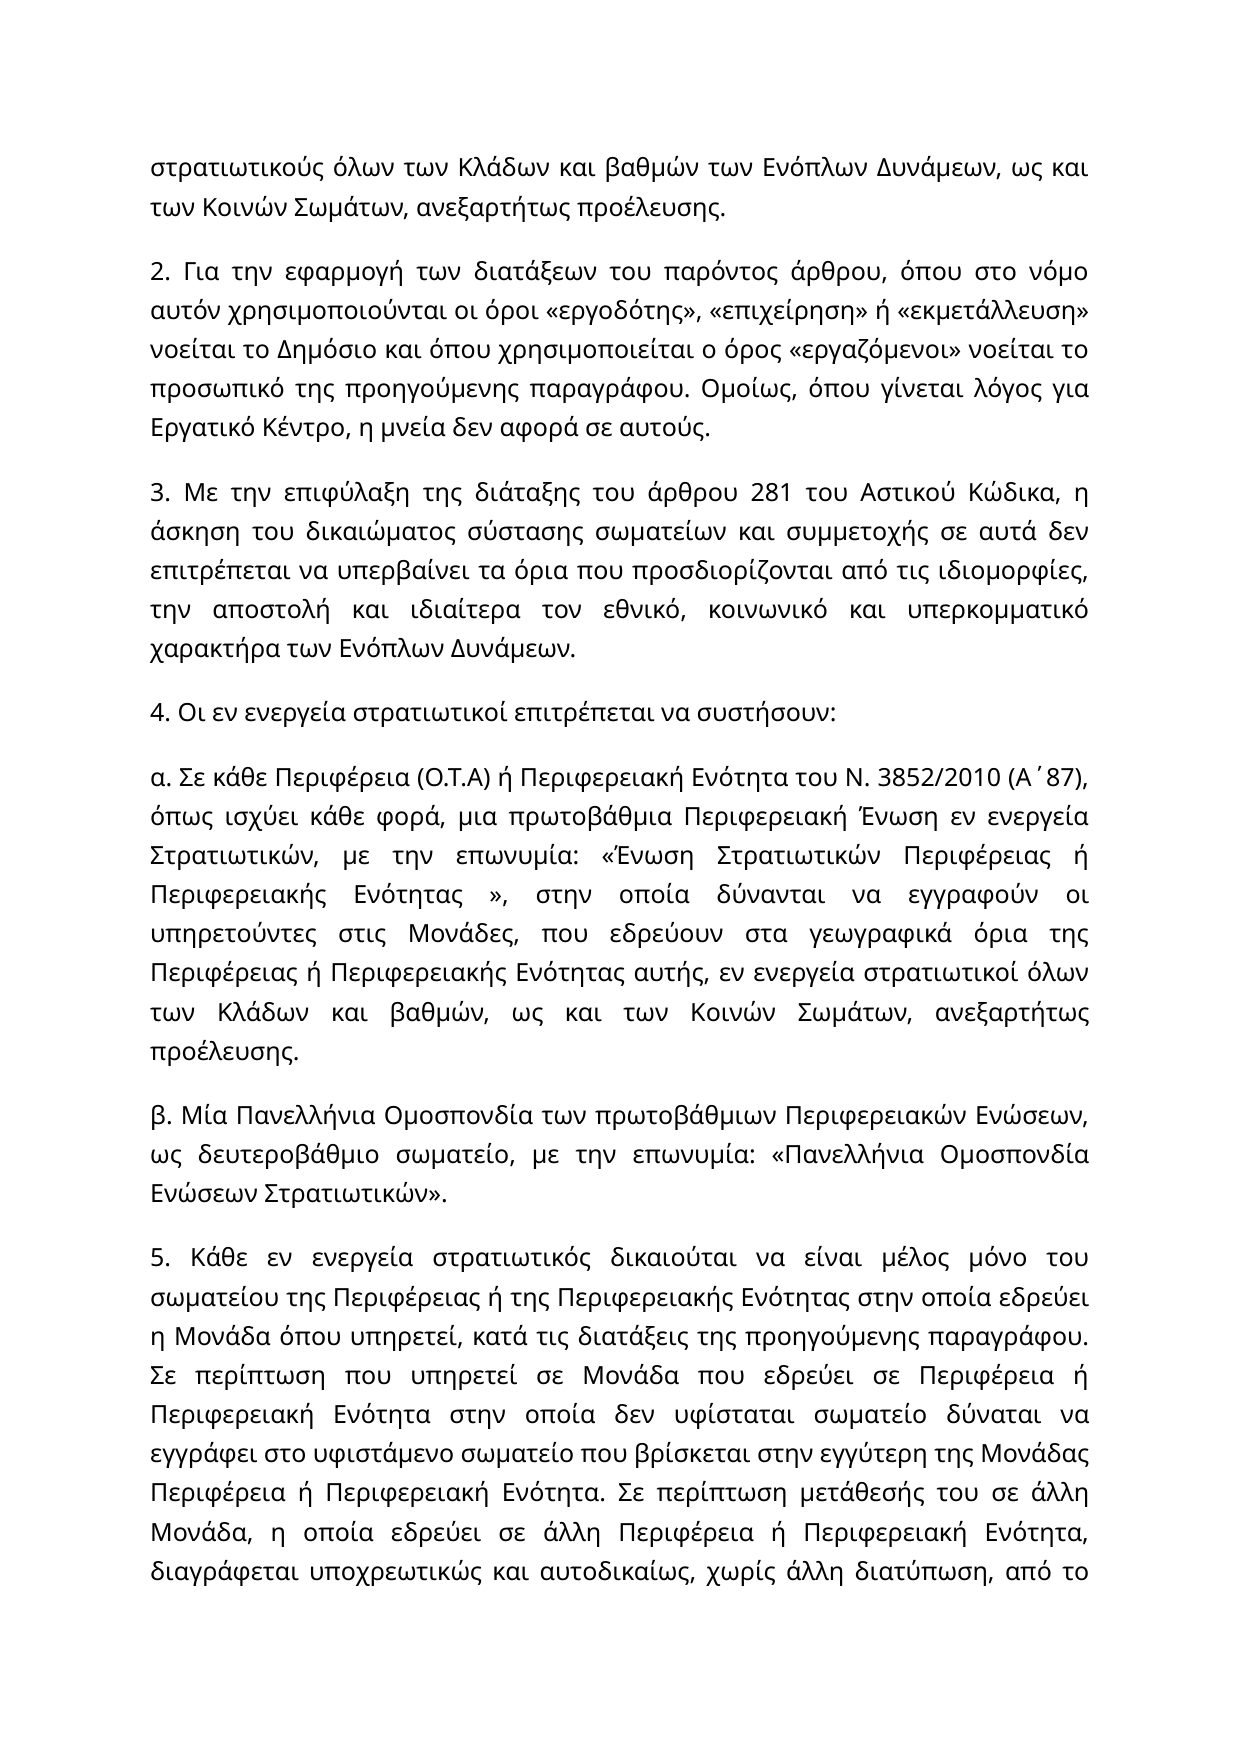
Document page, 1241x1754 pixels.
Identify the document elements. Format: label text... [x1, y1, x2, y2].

text στρατιωτικούς όλων των Κλάδων και βαθμών των Ενόπλων Δυνάμεων, ως και των Κοινών Σωμάτων, ανεξαρτήτως προέλευσης. [150, 150, 1090, 223]
text α. Σε κάθε Περιφέρεια (Ο.Τ.Α) ή Περιφερειακή Ενότητα του Ν. 3852/2010 (Α΄87), όπως ισχύει κάθε φορά, μια πρωτοβάθμια Περιφερειακή Ένωση εν ενεργεία Στρατιωτικών, με την επωνυμία: «Ένωση Στρατιωτικών Περιφέρειας ή Περιφερειακής Ενότητας », στην οποία δύνανται να εγγραφούν οι υπηρετούντες στις Μονάδες, που εδρεύουν στα γεωγραφικά όρια της Περιφέρειας ή Περιφερειακής Ενότητας αυτής, εν ενεργεία στρατιωτικοί όλων των Κλάδων και βαθμών, ως και των Κοινών Σωμάτων, ανεξαρτήτως προέλευσης. [150, 759, 1090, 1067]
text β. Μία Πανελλήνια Ομοσπονδία των πρωτοβάθμιων Περιφερειακών Ενώσεων, ως δευτεροβάθμιο σωματείο, με την επωνυμία: «Πανελλήνια Ομοσπονδία Ενώσεων Στρατιωτικών». [150, 1097, 1090, 1210]
text 4. Οι εν ενεργεία στρατιωτικοί επιτρέπεται να συστήσουν: [150, 695, 1090, 729]
text 2. Για την εφαρμογή των διατάξεων του παρόντος άρθρου, όπου στο νόμο αυτόν χρησιμοποιούνται οι όροι «εργοδότης», «επιχείρηση» ή «εκμετάλλευση» νοείται το Δημόσιο και όπου χρησιμοποιείται ο όρος «εργαζόμενοι» νοείται το προσωπικό της προηγούμενης παραγράφου. Ομοίως, όπου γίνεται λόγος για Εργατικό Κέντρο, η μνεία δεν αφορά σε αυτούς. [150, 253, 1090, 444]
text 3. Με την επιφύλαξη της διάταξης του άρθρου 281 του Αστικού Κώδικα, η άσκηση του δικαιώματος σύστασης σωματείων και συμμετοχής σε αυτά δεν επιτρέπεται να υπερβαίνει τα όρια που προσδιορίζονται από τις ιδιομορφίες, την αποστολή και ιδιαίτερα τον εθνικό, κοινωνικό και υπερκομματικό χαρακτήρα των Ενόπλων Δυνάμεων. [150, 474, 1090, 665]
text 5. Κάθε εν ενεργεία στρατιωτικός δικαιούται να είναι μέλος μόνο του σωματείου της Περιφέρειας ή της Περιφερειακής Ενότητας στην οποία εδρεύει η Μονάδα όπου υπηρετεί, κατά τις διατάξεις της προηγούμενης παραγράφου. Σε περίπτωση που υπηρετεί σε Μονάδα που εδρεύει σε Περιφέρεια ή Περιφερειακή Ενότητα στην οποία δεν υφίσταται σωματείο δύναται να εγγράφει στο υφιστάμενο σωματείο που βρίσκεται στην εγγύτερη της Μονάδας Περιφέρεια ή Περιφερειακή Ενότητα. Σε περίπτωση μετάθεσής του σε άλλη Μονάδα, η οποία εδρεύει σε άλλη Περιφέρεια ή Περιφερειακή Ενότητα, διαγράφεται υποχρεωτικώς και αυτοδικαίως, χωρίς άλλη διατύπωση, από το [150, 1240, 1090, 1587]
